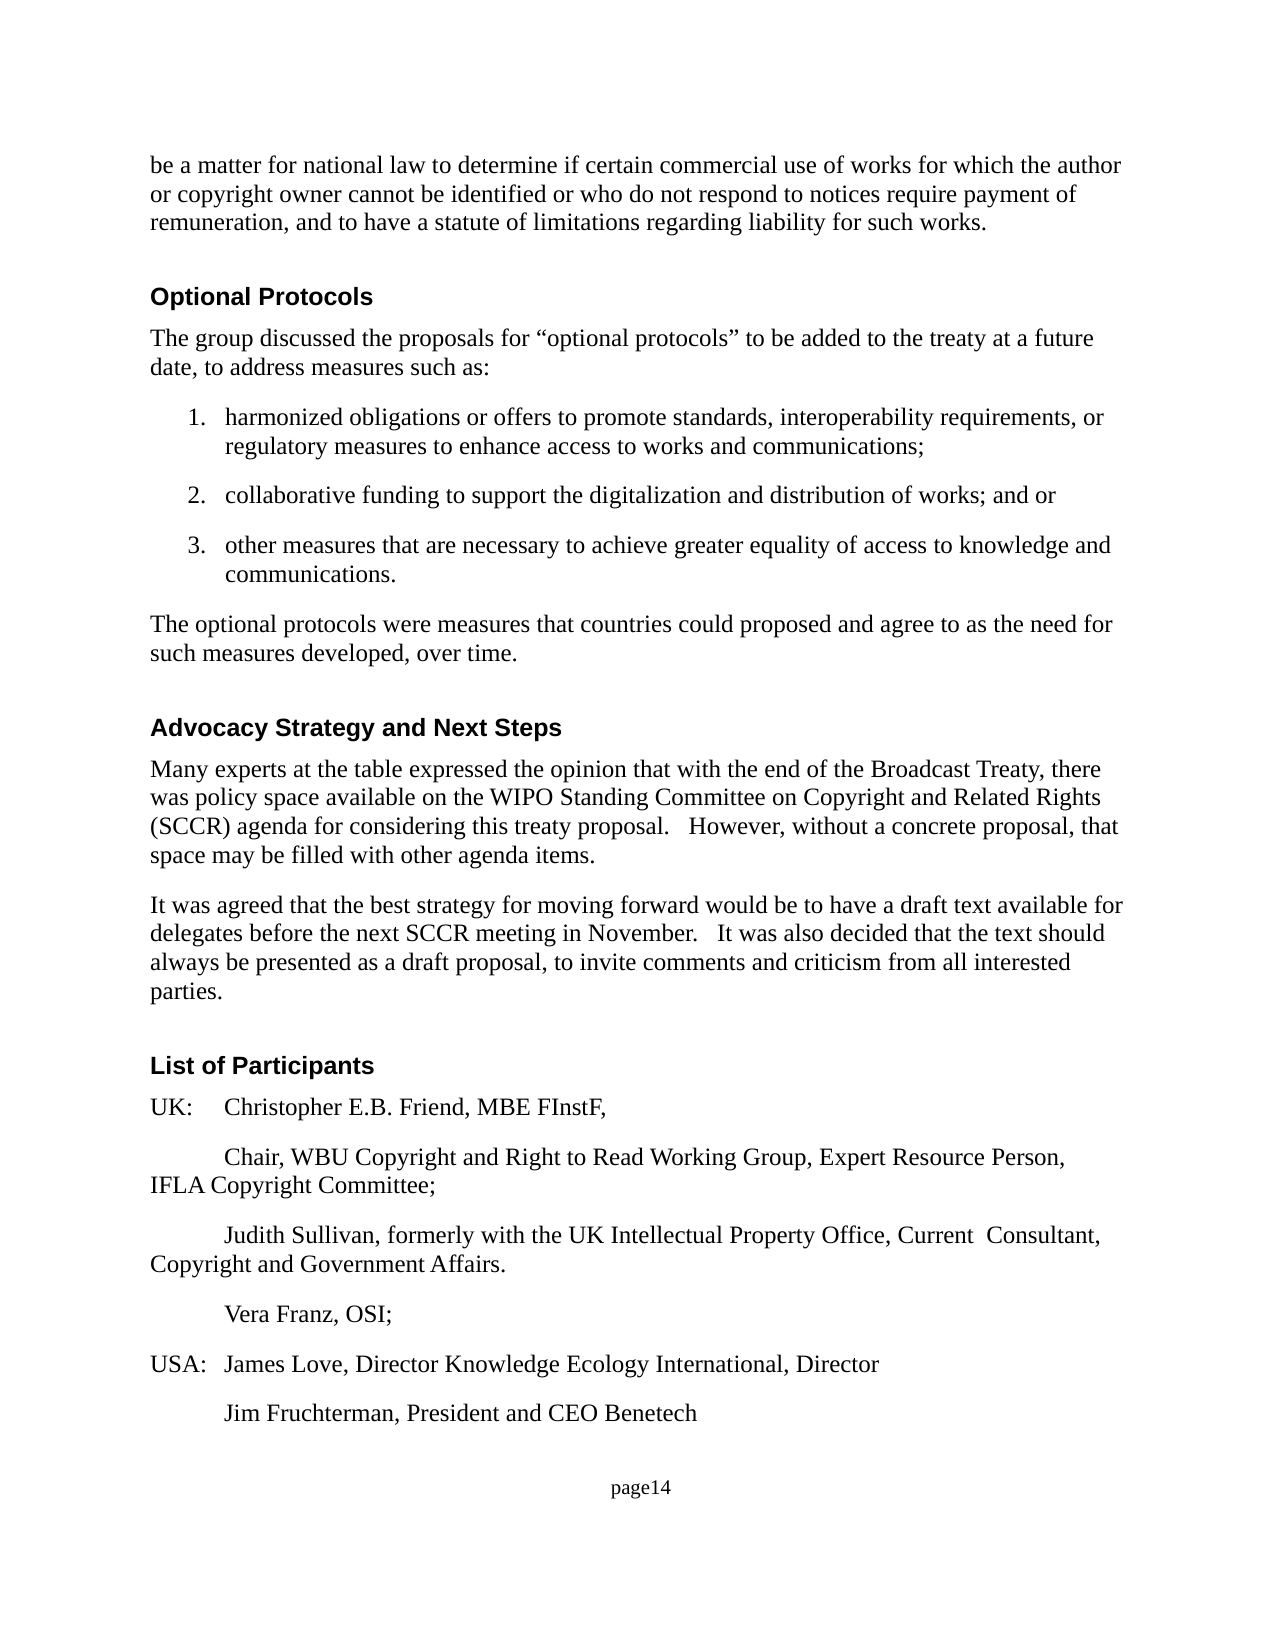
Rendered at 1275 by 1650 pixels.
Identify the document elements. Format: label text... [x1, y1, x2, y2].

text Judith Sullivan, formerly with the UK Intellectual Property Office, Current Consultant, Copyright and Government Affairs. [150, 1220, 1125, 1278]
list other measures that are necessary to achieve greater equality of access to knowledge and communications. [187, 530, 1125, 588]
subtitle Advocacy Strategy and Next Steps [150, 712, 1125, 741]
text The group discussed the proposals for “optional protocols” to be added to the treaty at a future date, to address measures such as: [150, 323, 1125, 381]
text UK: Christopher E.B. Friend, MBE FInstF, [150, 1092, 1125, 1121]
list harmonized obligations or offers to promote standards, interoperability requirements, or regulatory measures to enhance access to works and communications; [187, 402, 1125, 459]
text USA: James Love, Director Knowledge Ecology International, Director [150, 1349, 1125, 1377]
text Many experts at the table expressed the opinion that with the end of the Broadcast Treaty, there was policy space available on the WIPO Standing Committee on Copyright and Related Rights (SCCR) agenda for considering this treaty proposal. However, without a concrete proposal, that space may be filled with other agenda items. [150, 754, 1125, 869]
text It was agreed that the best strategy for moving forward would be to have a draft text available for delegates before the next SCCR meeting in November. It was also decided that the text should always be presented as a draft proposal, to invite comments and criticism from all interested parties. [150, 890, 1125, 1005]
text The optional protocols were measures that countries could proposed and agree to as the need for such measures developed, over time. [150, 609, 1125, 666]
text be a matter for national law to determine if certain commercial use of works for which the author or copyright owner cannot be identified or who do not respond to notices require payment of remuneration, and to have a statute of limitations regarding liability for such works. [150, 150, 1125, 236]
subtitle List of Participants [150, 1051, 1125, 1079]
subtitle Optional Protocols [150, 282, 1125, 311]
text Jim Fruchterman, President and CEO Benetech [224, 1398, 1125, 1427]
text Vera Franz, OSI; [224, 1299, 1125, 1328]
text Chair, WBU Copyright and Right to Read Working Group, Expert Resource Person, IFLA Copyright Committee; [150, 1142, 1125, 1199]
list collaborative funding to support the digitalization and distribution of works; and or [187, 481, 1125, 509]
